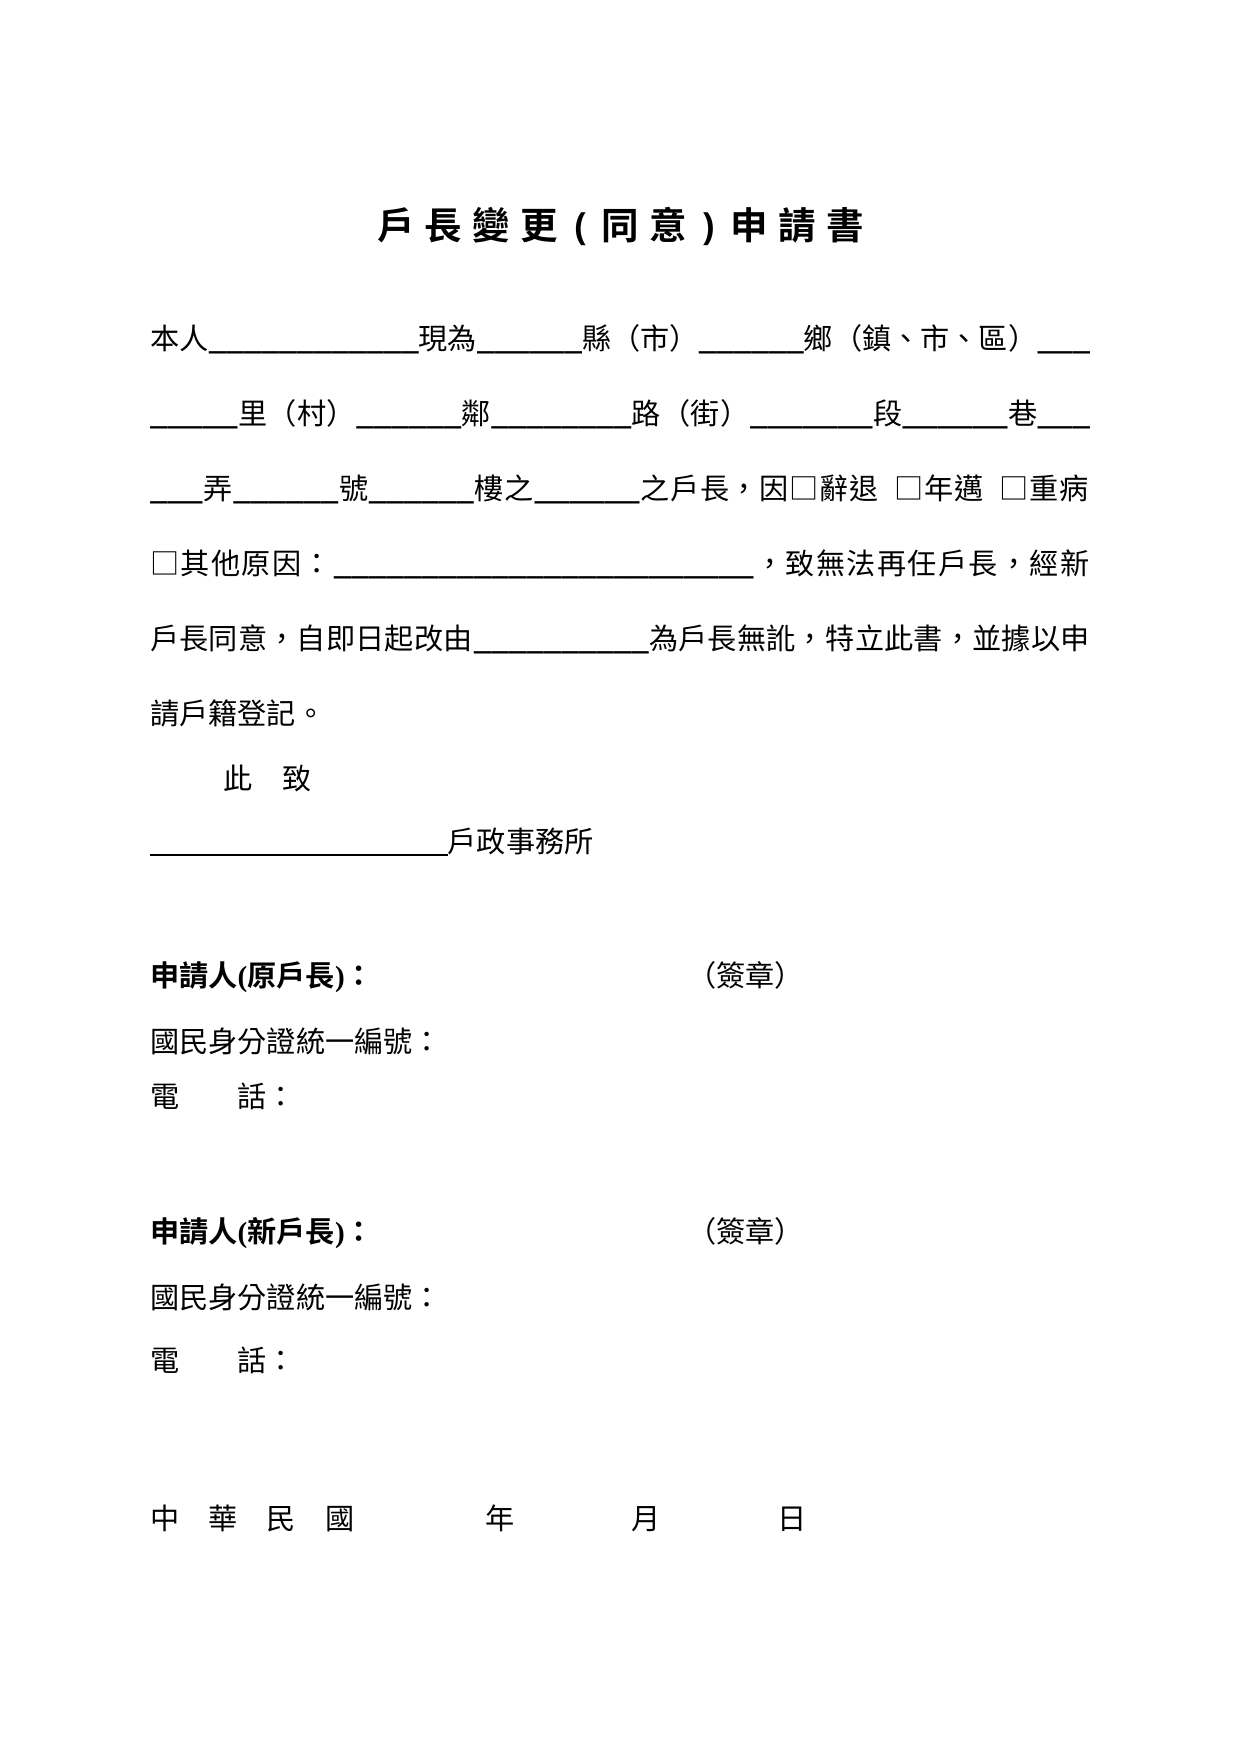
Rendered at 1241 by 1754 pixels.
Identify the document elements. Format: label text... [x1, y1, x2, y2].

text 戶長變更(同意)申請書 [150, 189, 1090, 252]
text 國民身分證統一編號： [150, 1254, 1090, 1317]
text 電 話： [150, 1317, 1090, 1379]
text 電 話： [150, 1060, 1090, 1119]
text 本人____________現為______縣（市）______鄉（鎮、市、區）________里（村）______鄰________路（街）_______段______巷______弄______號______樓之______之戶長，因□辭退 □年邁 □重病 □其他原因：________________________，致無法再任戶長，經新戶長同意，自即日起改由__________為戶長無訛，特立此書，並據以申請戶籍登記。 [150, 289, 1090, 739]
text 中 華 民 國 年 月 日 [150, 1479, 1090, 1542]
text 戶政事務所 [150, 802, 1090, 864]
text 此 致 [224, 739, 1090, 802]
text 國民身分證統一編號： [150, 998, 1090, 1060]
text 申請人(新戶長)： （簽章） [150, 1196, 1090, 1254]
text 申請人(原戶長)： （簽章） [150, 939, 1090, 998]
